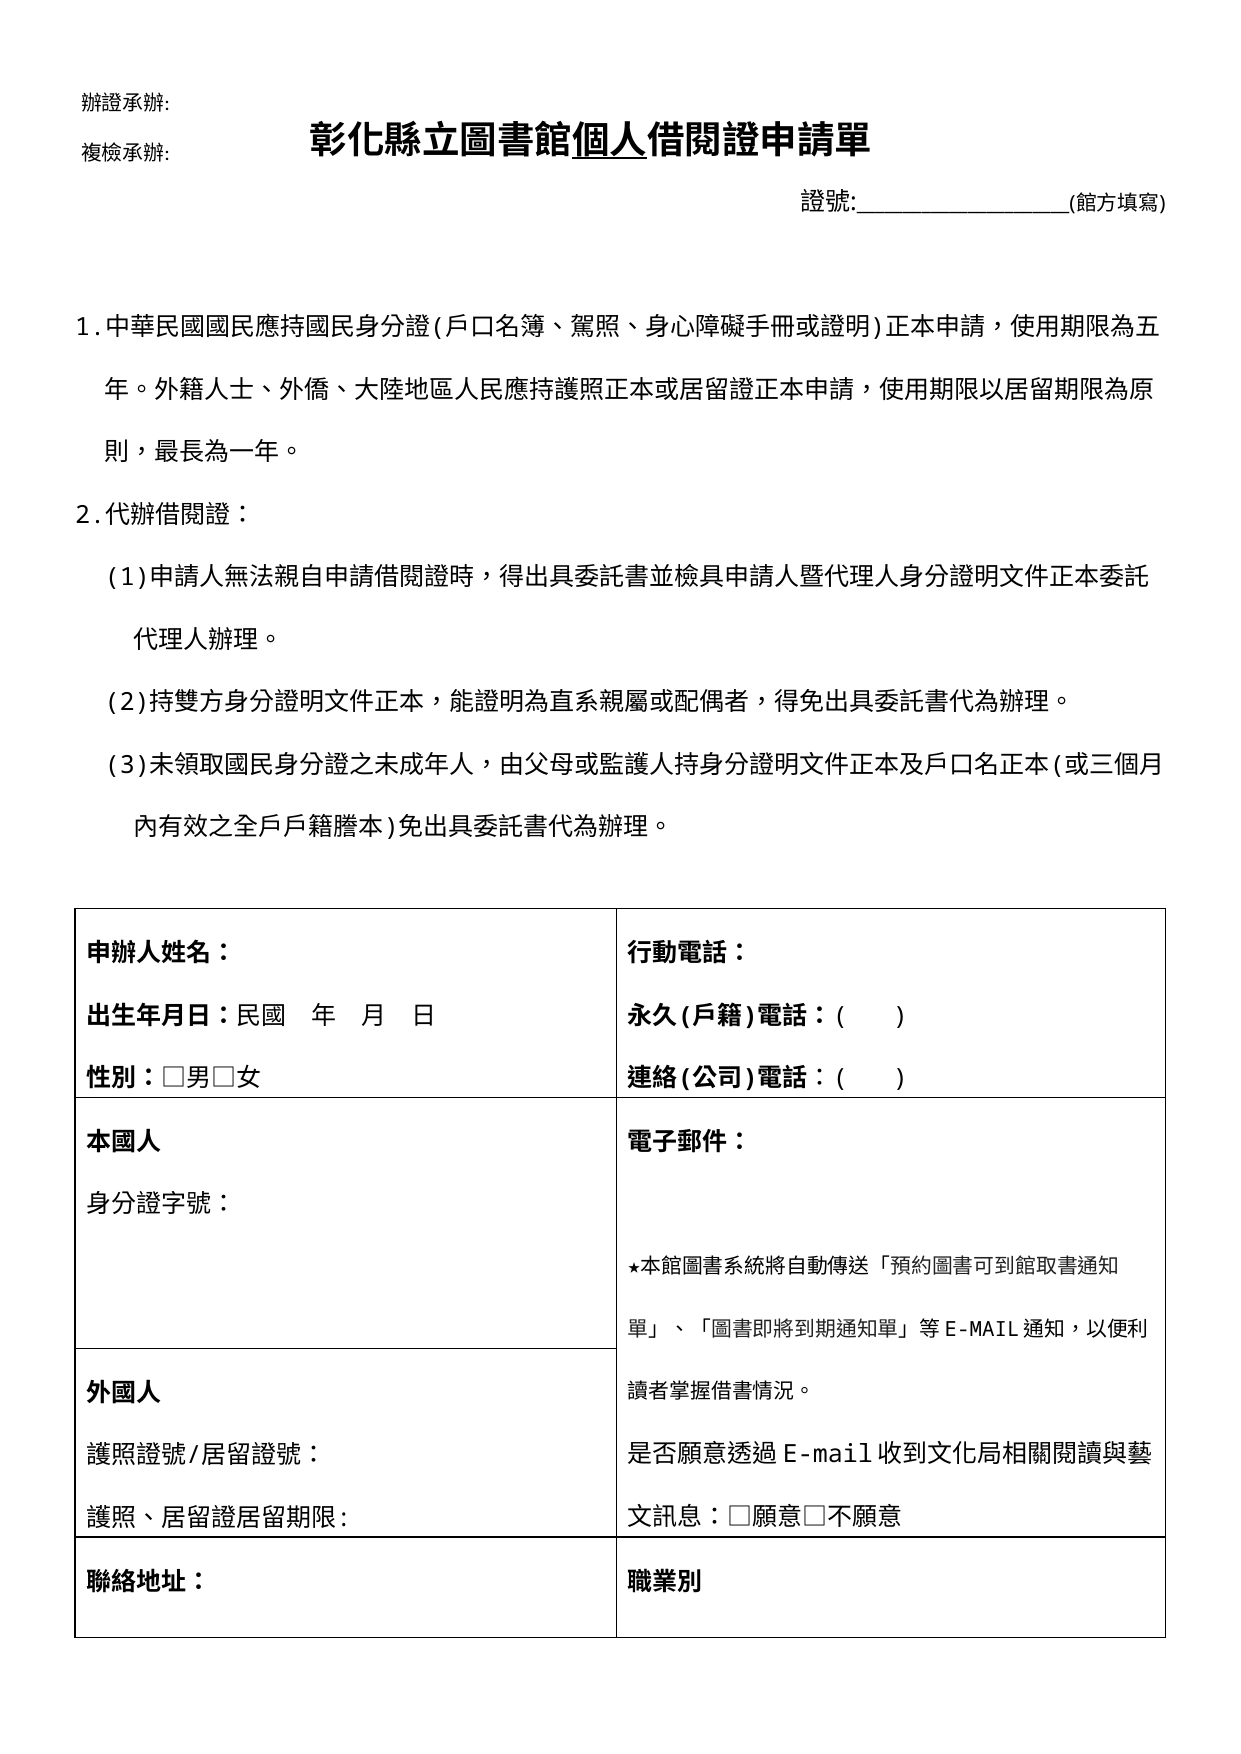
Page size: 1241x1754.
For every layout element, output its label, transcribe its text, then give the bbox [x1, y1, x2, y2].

text (3)未領取國民身分證之未成年人，由父母或監護人持身分證明文件正本及戶口名正本(或三個月內有效之全戶戶籍謄本)免出具委託書代為辦理。 [104, 721, 1165, 846]
text (1)申請人無法親自申請借閱證時，得出具委託書並檢具申請人暨代理人身分證明文件正本委託代理人辦理。 [104, 533, 1165, 658]
table_header 行動電話： 永久(戶籍)電話：( ) 連絡(公司)電話：( ) [617, 909, 1165, 1097]
table_cell 外國人 護照證號/居留證號： 護照、居留證居留期限: [76, 1349, 616, 1536]
table_cell 職業別 [617, 1538, 1165, 1637]
text (2)持雙方身分證明文件正本，能證明為直系親屬或配偶者，得免出具委託書代為辦理。 [104, 658, 1165, 721]
text 1.中華民國國民應持國民身分證(戶口名簿、駕照、身心障礙手冊或證明)正本申請，使用期限為五年。外籍人士、外僑、大陸地區人民應持護照正本或居留證正本申請，使用期限以居留期限為原則，最長為一年。 [75, 283, 1165, 471]
table_cell 聯絡地址： [76, 1538, 616, 1637]
text 證號:_______________________(館方填寫) [75, 158, 1165, 221]
text 辦證承辦: [81, 91, 202, 116]
text 2.代辦借閱證： [75, 471, 1165, 533]
text 複檢承辦: [81, 141, 202, 166]
table_cell 本國人 身分證字號： [76, 1098, 616, 1348]
table_header 申辦人姓名： 出生年月日：民國 年 月 日 性別：□男□女 [76, 909, 616, 1097]
table_cell 電子郵件： ★本館圖書系統將自動傳送「預約圖書可到館取書通知單」、「圖書即將到期通知單」等E-MAIL通知，以便利讀者掌握借書情況。 是否願意透過E-mail收到文化局相關閱讀與藝文訊息：□願意□不願意 [617, 1098, 1165, 1536]
text 彰化縣立圖書館個人借閱證申請單 [66, 83, 1165, 201]
